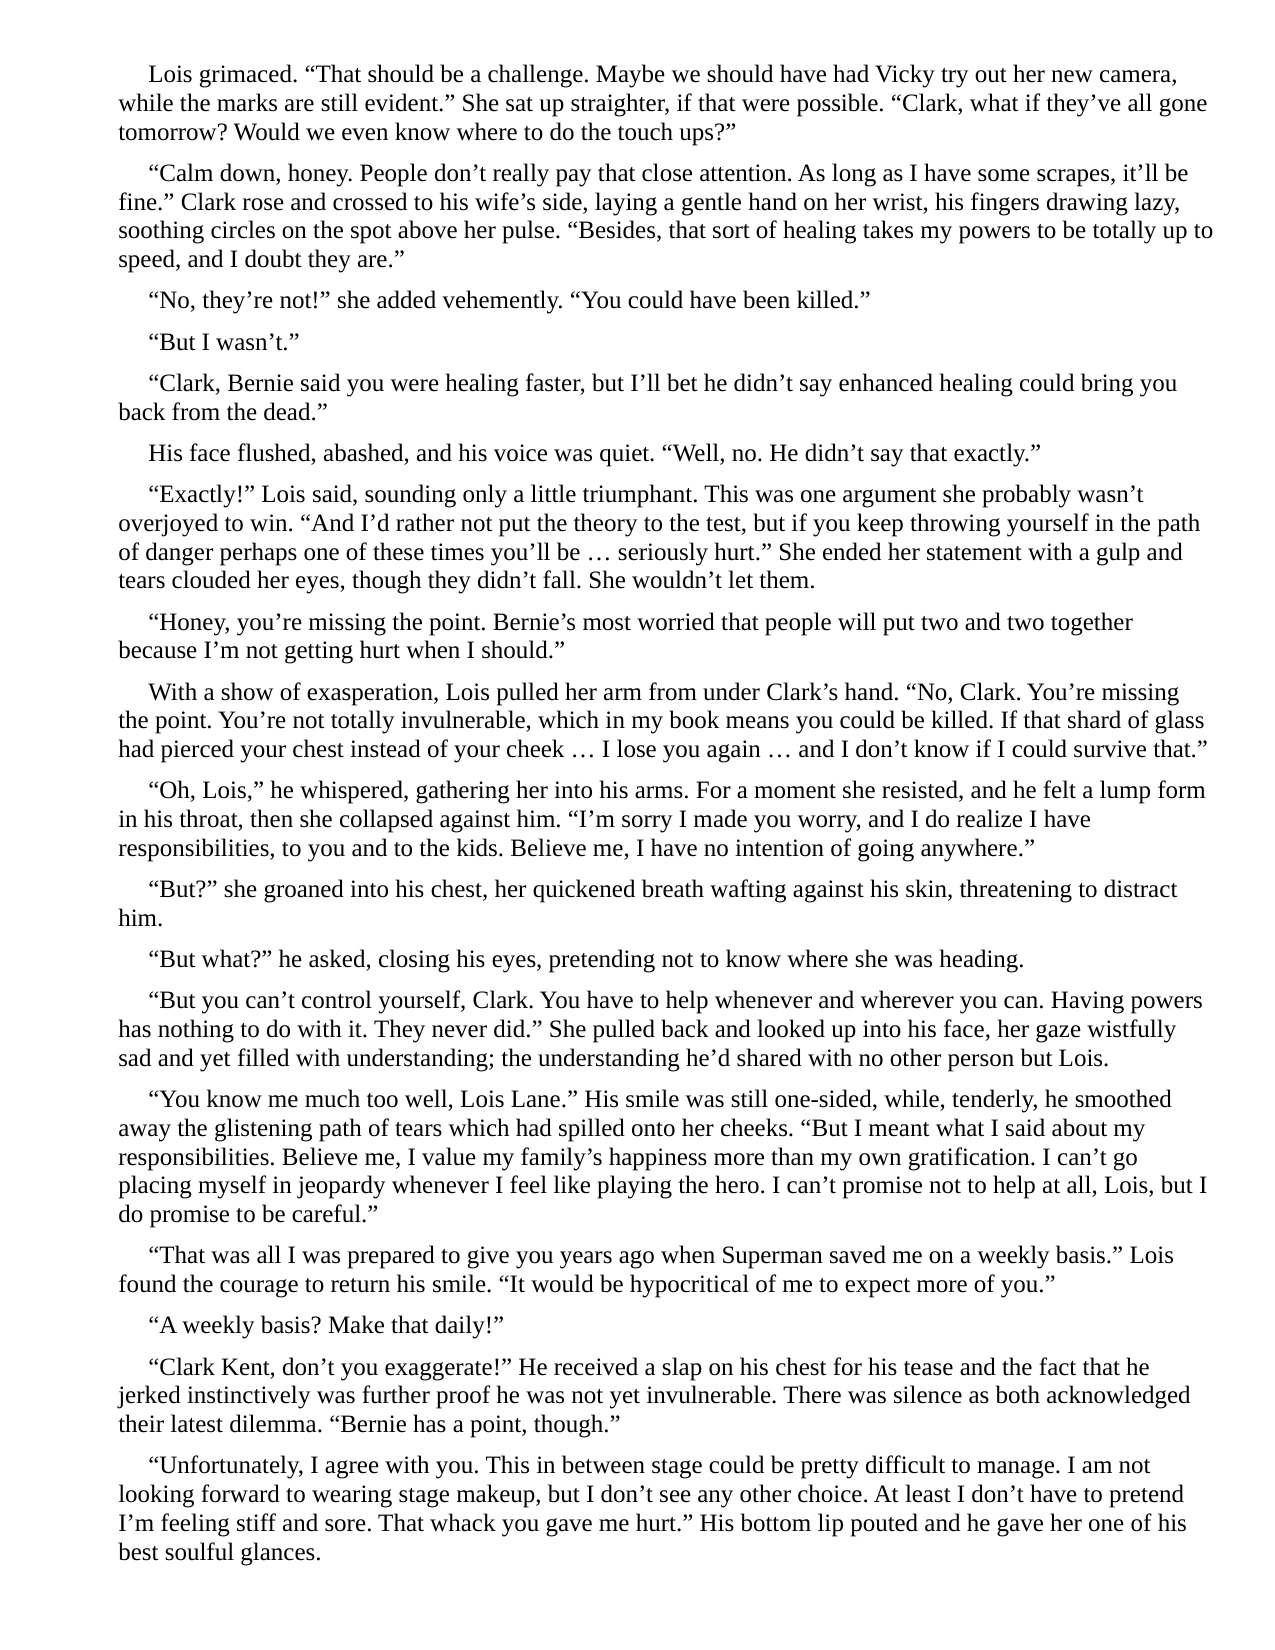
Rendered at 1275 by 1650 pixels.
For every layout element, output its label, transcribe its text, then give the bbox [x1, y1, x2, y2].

text His face flushed, abashed, and his voice was quiet. “Well, no. He didn’t say that exactly.” [118, 438, 1216, 467]
text “Clark Kent, don’t you exaggerate!” He received a slap on his chest for his tease and the fact that he jerked instinctively was further proof he was not yet invulnerable. There was silence as both acknowledged their latest dilemma. “Bernie has a point, though.” [118, 1352, 1216, 1438]
text “Calm down, honey. People don’t really pay that close attention. As long as I have some scrapes, it’ll be fine.” Clark rose and crossed to his wife’s side, laying a gentle hand on her wrist, his fingers drawing lazy, soothing circles on the spot above her pulse. “Besides, that sort of healing takes my powers to be totally up to speed, and I doubt they are.” [118, 158, 1216, 273]
text “You know me much too well, Lois Lane.” His smile was still one-sided, while, tenderly, he smoothed away the glistening path of tears which had spilled onto her cheeks. “But I meant what I said about my responsibilities. Believe me, I value my family’s happiness more than my own gratification. I can’t go placing myself in jeopardy whenever I feel like playing the hero. I can’t promise not to help at all, Lois, but I do promise to be careful.” [118, 1084, 1216, 1228]
text “But what?” he asked, closing his eyes, pretending not to know where she was heading. [118, 944, 1216, 973]
text “But I wasn’t.” [118, 327, 1216, 355]
text “But?” she groaned into his chest, her quickened breath wafting against his skin, threatening to distract him. [118, 874, 1216, 932]
text “A weekly basis? Make that daily!” [118, 1310, 1216, 1339]
text “That was all I was prepared to give you years ago when Superman saved me on a weekly basis.” Lois found the courage to return his smile. “It would be hypocritical of me to expect more of you.” [118, 1240, 1216, 1298]
text “Exactly!” Lois said, sounding only a little triumphant. This was one argument she probably wasn’t overjoyed to win. “And I’d rather not put the theory to the test, but if you keep throwing yourself in the path of danger perhaps one of these times you’ll be … seriously hurt.” She ended her statement with a gulp and tears clouded her eyes, though they didn’t fall. She wouldn’t let them. [118, 479, 1216, 594]
text Lois grimaced. “That should be a challenge. Maybe we should have had Vicky try out her new camera, while the marks are still evident.” She sat up straighter, if that were possible. “Clark, what if they’ve all gone tomorrow? Would we even know where to do the touch ups?” [118, 59, 1216, 145]
text “No, they’re not!” she added vehemently. “You could have been killed.” [118, 285, 1216, 314]
text “Clark, Bernie said you were healing faster, but I’ll bet he didn’t say enhanced healing could bring you back from the dead.” [118, 368, 1216, 425]
text “Unfortunately, I agree with you. This in between stage could be pretty difficult to manage. I am not looking forward to wearing stage makeup, but I don’t see any other choice. At least I don’t have to pretend I’m feeling stiff and sore. That whack you gave me hurt.” His bottom lip pouted and he gave her one of his best soulful glances. [118, 1450, 1216, 1565]
text “Oh, Lois,” he whispered, gathering her into his arms. For a moment she resisted, and he felt a lump form in his throat, then she collapsed against him. “I’m sorry I made you worry, and I do realize I have responsibilities, to you and to the kids. Believe me, I have no intention of going anywhere.” [118, 775, 1216, 862]
text “Honey, you’re missing the point. Bernie’s most worried that people will put two and two together because I’m not getting hurt when I should.” [118, 607, 1216, 664]
text With a show of exasperation, Lois pulled her arm from under Clark’s hand. “No, Clark. You’re missing the point. You’re not totally invulnerable, which in my book means you could be killed. If that shard of glass had pierced your chest instead of your cheek … I lose you again … and I don’t know if I could survive that.” [118, 677, 1216, 763]
text “But you can’t control yourself, Clark. You have to help whenever and wherever you can. Having powers has nothing to do with it. They never did.” She pulled back and looked up into his face, her gaze wistfully sad and yet filled with understanding; the understanding he’d shared with no other person but Lois. [118, 985, 1216, 1072]
